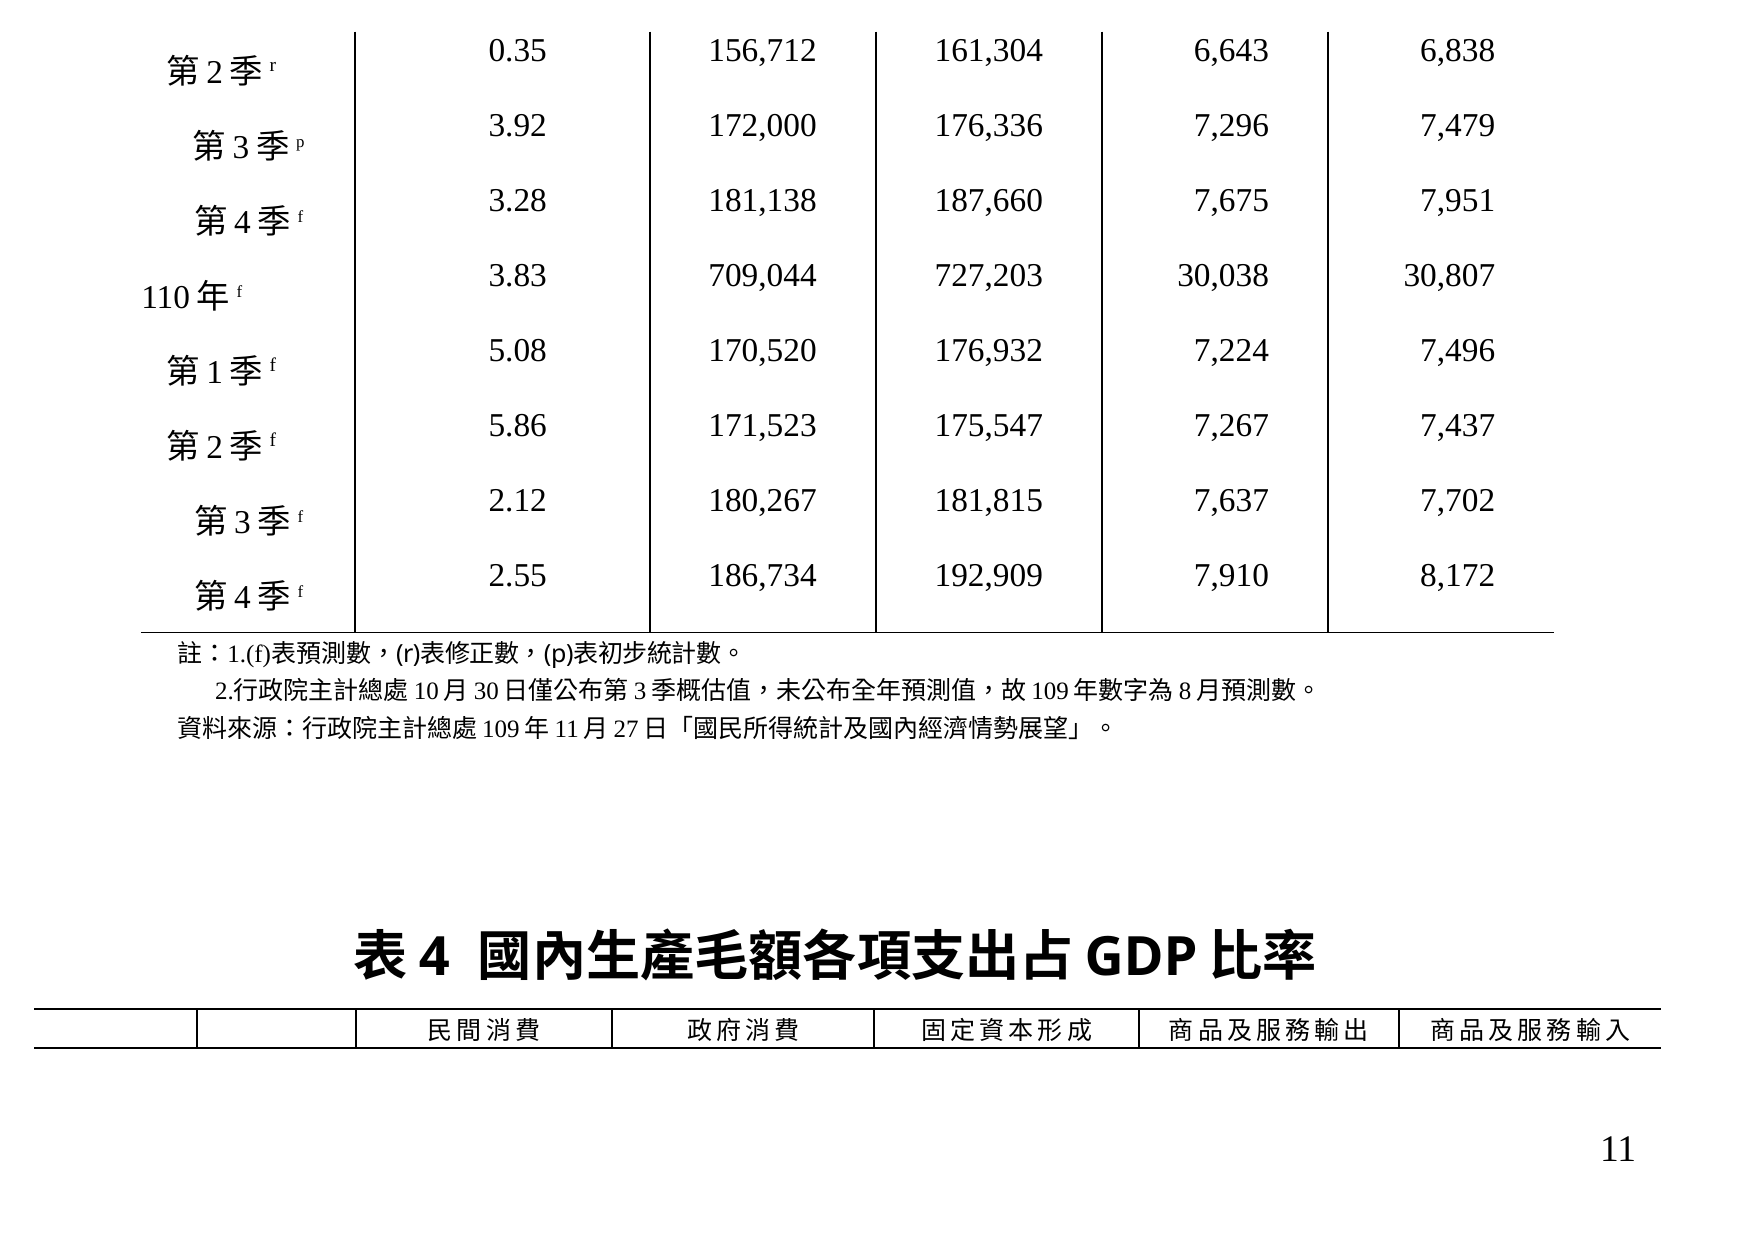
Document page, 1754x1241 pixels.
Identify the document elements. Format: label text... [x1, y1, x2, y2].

table_header [198, 1010, 355, 1047]
table_cell 7,496 [1329, 332, 1554, 407]
text 註：1.(f)表預測數，(r)表修正數，(p)表初步統計數。 [177, 633, 1636, 670]
table_header 商品及服務輸出 [1140, 1010, 1398, 1047]
table_header 固定資本形成 [875, 1010, 1138, 1047]
table_cell 6,643 [1103, 32, 1327, 107]
table_header 政府消費 [613, 1010, 873, 1047]
table_cell 709,044 [651, 257, 875, 332]
table_cell 7,637 [1103, 482, 1327, 557]
table_cell 30,038 [1103, 257, 1327, 332]
table_cell 110年f [141, 257, 354, 332]
table_cell 2.55 [356, 557, 649, 632]
table_cell 181,815 [877, 482, 1101, 557]
table_header 民間消費 [357, 1010, 611, 1047]
table_cell 第3季p [141, 107, 354, 182]
table_cell 7,910 [1103, 557, 1327, 632]
table_cell 3.83 [356, 257, 649, 332]
table_cell 172,000 [651, 107, 875, 182]
text 資料來源：行政院主計總處109年11月27日「國民所得統計及國內經濟情勢展望」。 [177, 708, 1536, 745]
table_cell 7,224 [1103, 332, 1327, 407]
table_header 商品及服務輸入 [1400, 1010, 1661, 1047]
table_cell 第1季f [141, 332, 354, 407]
table_cell 171,523 [651, 407, 875, 482]
table_cell 3.92 [356, 107, 649, 182]
table_cell 3.28 [356, 182, 649, 257]
table_cell 6,838 [1329, 32, 1554, 107]
table_cell 176,336 [877, 107, 1101, 182]
table_cell 第3季f [141, 482, 354, 557]
table_cell 176,932 [877, 332, 1101, 407]
table_cell 186,734 [651, 557, 875, 632]
text 2.行政院主計總處10月30日僅公布第3季概估值，未公布全年預測值，故109年數字為8月預測數。 [197, 670, 1636, 708]
table_cell 7,296 [1103, 107, 1327, 182]
table_cell 180,267 [651, 482, 875, 557]
table_cell 5.86 [356, 407, 649, 482]
subtitle 表4 國內生產毛額各項支出占GDP比率 [59, 895, 1636, 1008]
table_cell 30,807 [1329, 257, 1554, 332]
table_cell 170,520 [651, 332, 875, 407]
table_cell 192,909 [877, 557, 1101, 632]
table_cell 第2季r [141, 32, 354, 107]
table_cell 5.08 [356, 332, 649, 407]
table_cell 第2季f [141, 407, 354, 482]
table_cell 7,702 [1329, 482, 1554, 557]
table_cell 0.35 [356, 32, 649, 107]
table_cell 7,675 [1103, 182, 1327, 257]
table_cell 2.12 [356, 482, 649, 557]
table_cell 181,138 [651, 182, 875, 257]
table_cell 8,172 [1329, 557, 1554, 632]
table_cell 727,203 [877, 257, 1101, 332]
table_cell 156,712 [651, 32, 875, 107]
table_cell 187,660 [877, 182, 1101, 257]
table_header [34, 1010, 196, 1047]
table_cell 7,479 [1329, 107, 1554, 182]
table_cell 第4季f [141, 182, 354, 257]
table_cell 175,547 [877, 407, 1101, 482]
table_cell 7,267 [1103, 407, 1327, 482]
table_cell 7,437 [1329, 407, 1554, 482]
table_cell 第4季f [141, 557, 354, 632]
table_cell 161,304 [877, 32, 1101, 107]
table_cell 7,951 [1329, 182, 1554, 257]
